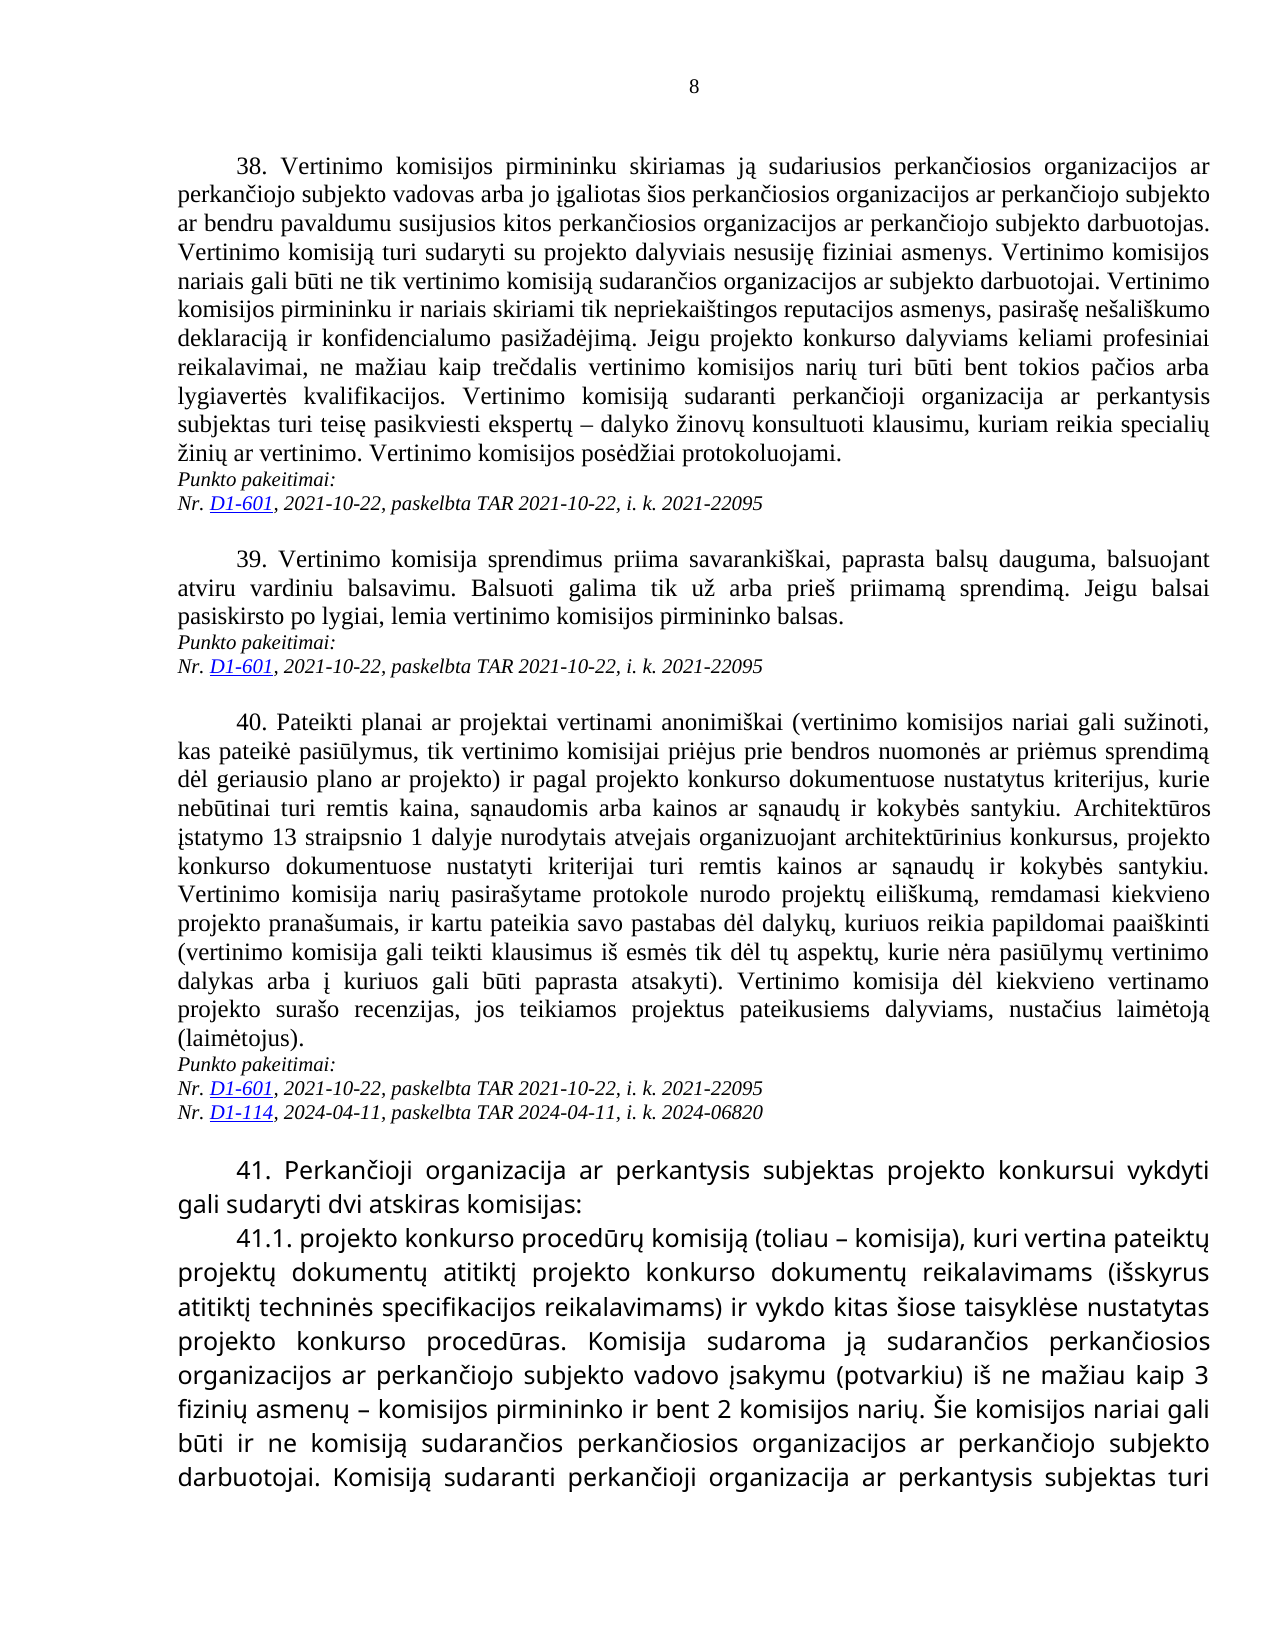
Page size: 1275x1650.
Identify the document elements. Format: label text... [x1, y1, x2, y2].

text Punkto pakeitimai: [177, 630, 1211, 654]
text 41. Perkančioji organizacija ar perkantysis subjektas projekto konkursui vykdyti gali sudaryti dvi atskiras komisijas: [177, 1153, 1211, 1221]
text Nr. D1-601, 2021-10-22, paskelbta TAR 2021-10-22, i. k. 2021-22095 [177, 1076, 1211, 1100]
text 39. Vertinimo komisija sprendimus priima savarankiškai, paprasta balsų dauguma, balsuojant atviru vardiniu balsavimu. Balsuoti galima tik už arba prieš priimamą sprendimą. Jeigu balsai pasiskirsto po lygiai, lemia vertinimo komisijos pirmininko balsas. [177, 544, 1211, 630]
text Nr. D1-601, 2021-10-22, paskelbta TAR 2021-10-22, i. k. 2021-22095 [177, 491, 1211, 515]
text Punkto pakeitimai: [177, 1052, 1211, 1076]
text Nr. D1-601, 2021-10-22, paskelbta TAR 2021-10-22, i. k. 2021-22095 [177, 654, 1211, 678]
text Punkto pakeitimai: [177, 467, 1211, 491]
text Nr. D1-114, 2024-04-11, paskelbta TAR 2024-04-11, i. k. 2024-06820 [177, 1100, 1211, 1124]
text 38. Vertinimo komisijos pirmininku skiriamas ją sudariusios perkančiosios organizacijos ar perkančiojo subjekto vadovas arba jo įgaliotas šios perkančiosios organizacijos ar perkančiojo subjekto ar bendru pavaldumu susijusios kitos perkančiosios organizacijos ar perkančiojo subjekto darbuotojas. Vertinimo komisiją turi sudaryti su projekto dalyviais nesusiję fiziniai asmenys. Vertinimo komisijos nariais gali būti ne tik vertinimo komisiją sudarančios organizacijos ar subjekto darbuotojai. Vertinimo komisijos pirmininku ir nariais skiriami tik nepriekaištingos reputacijos asmenys, pasirašę nešališkumo deklaraciją ir konfidencialumo pasižadėjimą. Jeigu projekto konkurso dalyviams keliami profesiniai reikalavimai, ne mažiau kaip trečdalis vertinimo komisijos narių turi būti bent tokios pačios arba lygiavertės kvalifikacijos. Vertinimo komisiją sudaranti perkančioji organizacija ar perkantysis subjektas turi teisę pasikviesti ekspertų – dalyko žinovų konsultuoti klausimu, kuriam reikia specialių žinių ar vertinimo. Vertinimo komisijos posėdžiai protokoluojami. [177, 151, 1211, 467]
text 40. Pateikti planai ar projektai vertinami anonimiškai (vertinimo komisijos nariai gali sužinoti, kas pateikė pasiūlymus, tik vertinimo komisijai priėjus prie bendros nuomonės ar priėmus sprendimą dėl geriausio plano ar projekto) ir pagal projekto konkurso dokumentuose nustatytus kriterijus, kurie nebūtinai turi remtis kaina, sąnaudomis arba kainos ar sąnaudų ir kokybės santykiu. Architektūros įstatymo 13 straipsnio 1 dalyje nurodytais atvejais organizuojant architektūrinius konkursus, projekto konkurso dokumentuose nustatyti kriterijai turi remtis kainos ar sąnaudų ir kokybės santykiu. Vertinimo komisija narių pasirašytame protokole nurodo projektų eiliškumą, remdamasi kiekvieno projekto pranašumais, ir kartu pateikia savo pastabas dėl dalykų, kuriuos reikia papildomai paaiškinti (vertinimo komisija gali teikti klausimus iš esmės tik dėl tų aspektų, kurie nėra pasiūlymų vertinimo dalykas arba į kuriuos gali būti paprasta atsakyti). Vertinimo komisija dėl kiekvieno vertinamo projekto surašo recenzijas, jos teikiamos projektus pateikusiems dalyviams, nustačius laimėtoją (laimėtojus). [177, 707, 1211, 1052]
text 41.1. projekto konkurso procedūrų komisiją (toliau – komisija), kuri vertina pateiktų projektų dokumentų atitiktį projekto konkurso dokumentų reikalavimams (išskyrus atitiktį techninės specifikacijos reikalavimams) ir vykdo kitas šiose taisyklėse nustatytas projekto konkurso procedūras. Komisija sudaroma ją sudarančios perkančiosios organizacijos ar perkančiojo subjekto vadovo įsakymu (potvarkiu) iš ne mažiau kaip 3 fizinių asmenų – komisijos pirmininko ir bent 2 komisijos narių. Šie komisijos nariai gali būti ir ne komisiją sudarančios perkančiosios organizacijos ar perkančiojo subjekto darbuotojai. Komisiją sudaranti perkančioji organizacija ar perkantysis subjektas turi [177, 1221, 1211, 1493]
